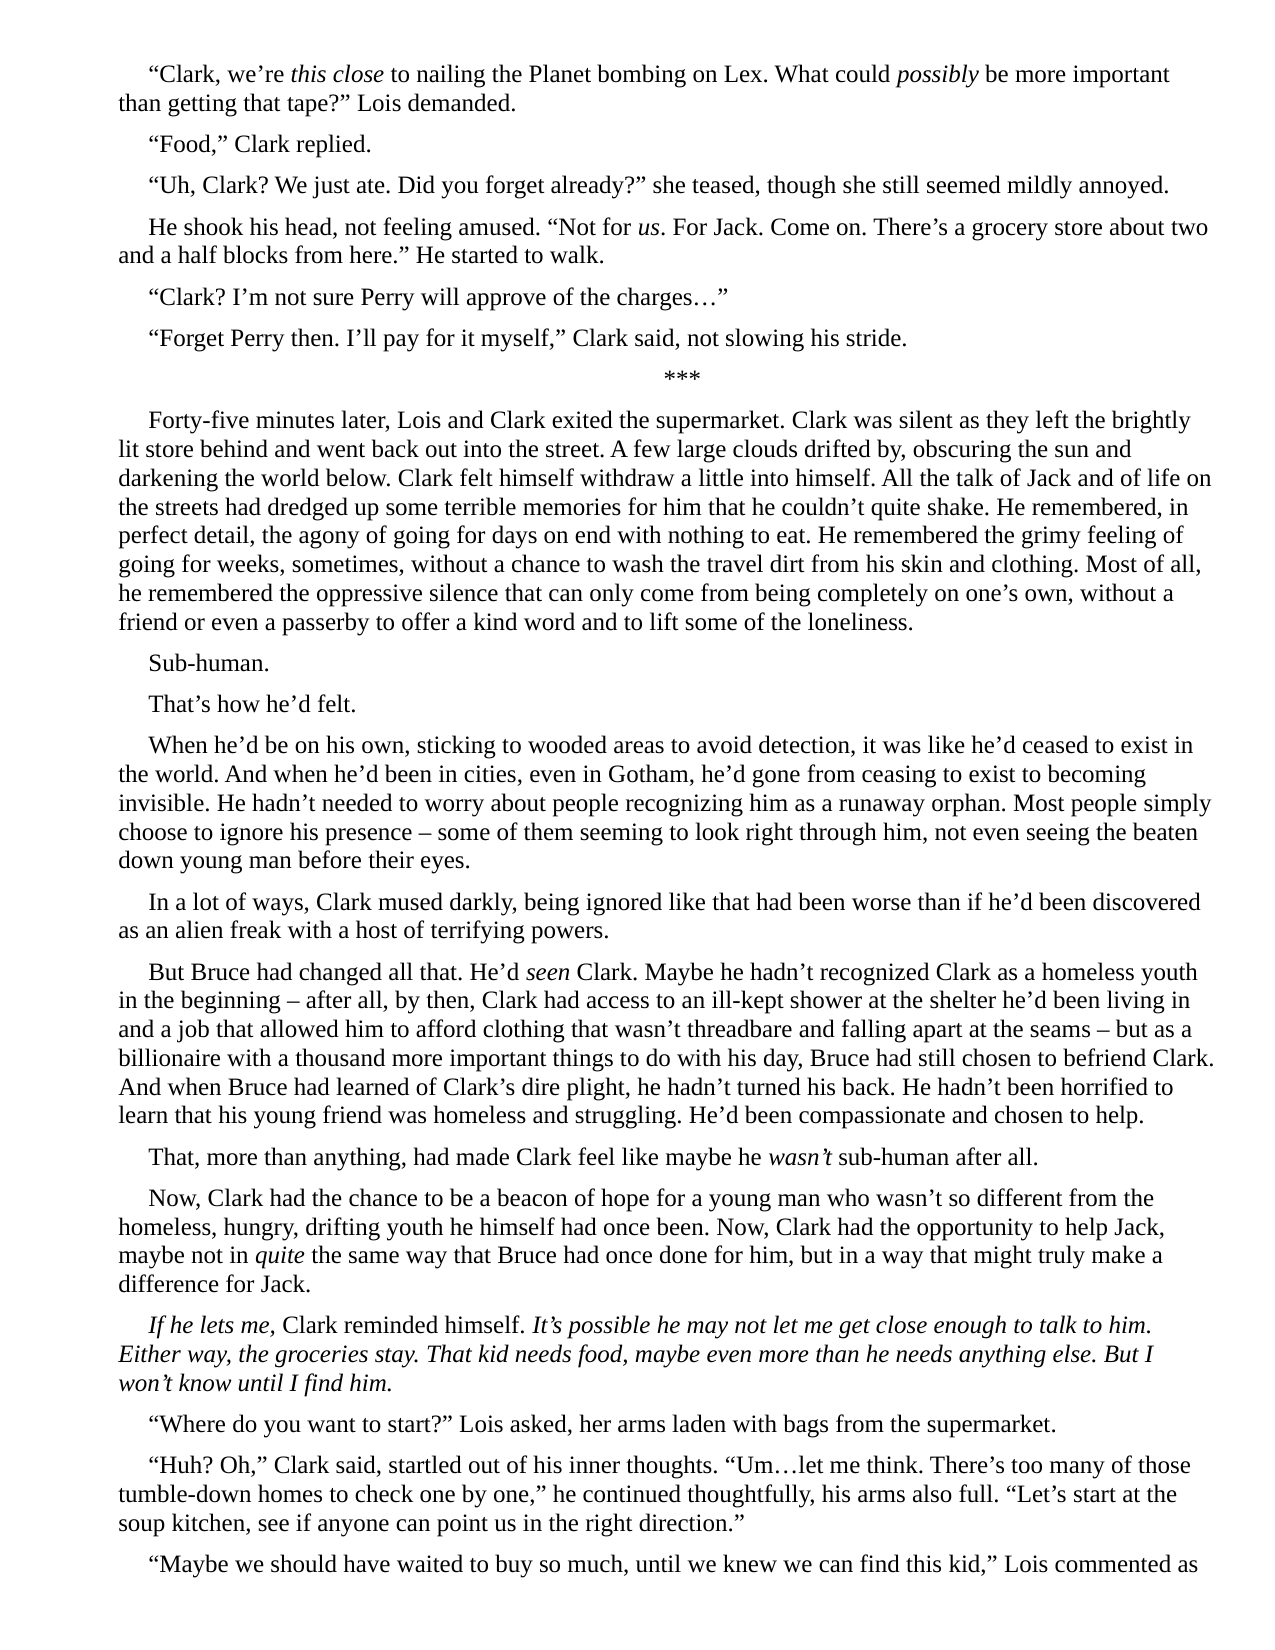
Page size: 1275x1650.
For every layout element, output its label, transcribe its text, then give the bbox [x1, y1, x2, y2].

text Forty-five minutes later, Lois and Clark exited the supermarket. Clark was silent as they left the brightly lit store behind and went back out into the street. A few large clouds drifted by, obscuring the sun and darkening the world below. Clark felt himself withdraw a little into himself. All the talk of Jack and of life on the streets had dredged up some terrible memories for him that he couldn’t quite shake. He remembered, in perfect detail, the agony of going for days on end with nothing to eat. He remembered the grimy feeling of going for weeks, sometimes, without a chance to wash the travel dirt from his skin and clothing. Most of all, he remembered the oppressive silence that can only come from being completely on one’s own, without a friend or even a passerby to offer a kind word and to lift some of the loneliness. [118, 405, 1216, 635]
text “Food,” Clark replied. [118, 129, 1216, 158]
text But Bruce had changed all that. He’d seen Clark. Maybe he hadn’t recognized Clark as a homeless youth in the beginning – after all, by then, Clark had access to an ill-kept shower at the shelter he’d been living in and a job that allowed him to afford clothing that wasn’t threadbare and falling apart at the seams – but as a billionaire with a thousand more important things to do with his day, Bruce had still chosen to befriend Clark. And when Bruce had learned of Clark’s dire plight, he hadn’t turned his back. He hadn’t been horrified to learn that his young friend was homeless and struggling. He’d been compassionate and chosen to help. [118, 957, 1216, 1129]
text When he’d be on his own, sticking to wooded areas to avoid detection, it was like he’d ceased to exist in the world. And when he’d been in cities, even in Gotham, he’d gone from ceasing to exist to becoming invisible. He hadn’t needed to worry about people recognizing him as a runaway orphan. Most people simply choose to ignore his presence – some of them seeming to look right through him, not even seeing the beaten down young man before their eyes. [118, 730, 1216, 874]
text Now, Clark had the chance to be a beacon of hope for a young man who wasn’t so different from the homeless, hungry, drifting youth he himself had once been. Now, Clark had the opportunity to help Jack, maybe not in quite the same way that Bruce had once done for him, but in a way that might truly make a difference for Jack. [118, 1183, 1216, 1298]
text “Uh, Clark? We just ate. Did you forget already?” she teased, though she still seemed mildly annoyed. [118, 170, 1216, 199]
text Sub-human. [118, 648, 1216, 677]
text “Clark, we’re this close to nailing the Planet bombing on Lex. What could possibly be more important than getting that tape?” Lois demanded. [118, 59, 1216, 117]
text “Forget Perry then. I’ll pay for it myself,” Clark said, not slowing his stride. [118, 323, 1216, 352]
text He shook his head, not feeling amused. “Not for us. For Jack. Come on. There’s a grocery store about two and a half blocks from here.” He started to walk. [118, 212, 1216, 269]
text In a lot of ways, Clark mused darkly, being ignored like that had been worse than if he’d been discovered as an alien freak with a host of terrifying powers. [118, 887, 1216, 944]
text That’s how he’d felt. [118, 689, 1216, 718]
text If he lets me, Clark reminded himself. It’s possible he may not let me get close enough to talk to him. Either way, the groceries stay. That kid needs food, maybe even more than he needs anything else. But I won’t know until I find him. [118, 1310, 1216, 1397]
text “Where do you want to start?” Lois asked, her arms laden with bags from the supermarket. [118, 1409, 1216, 1438]
text *** [118, 364, 1216, 393]
text That, more than anything, had made Clark feel like maybe he wasn’t sub-human after all. [118, 1142, 1216, 1170]
text “Maybe we should have waited to buy so much, until we knew we can find this kid,” Lois commented as [118, 1549, 1216, 1578]
text “Clark? I’m not sure Perry will approve of the charges…” [118, 282, 1216, 310]
text “Huh? Oh,” Clark said, startled out of his inner thoughts. “Um…let me think. There’s too many of those tumble-down homes to check one by one,” he continued thoughtfully, his arms also full. “Let’s start at the soup kitchen, see if anyone can point us in the right direction.” [118, 1450, 1216, 1537]
